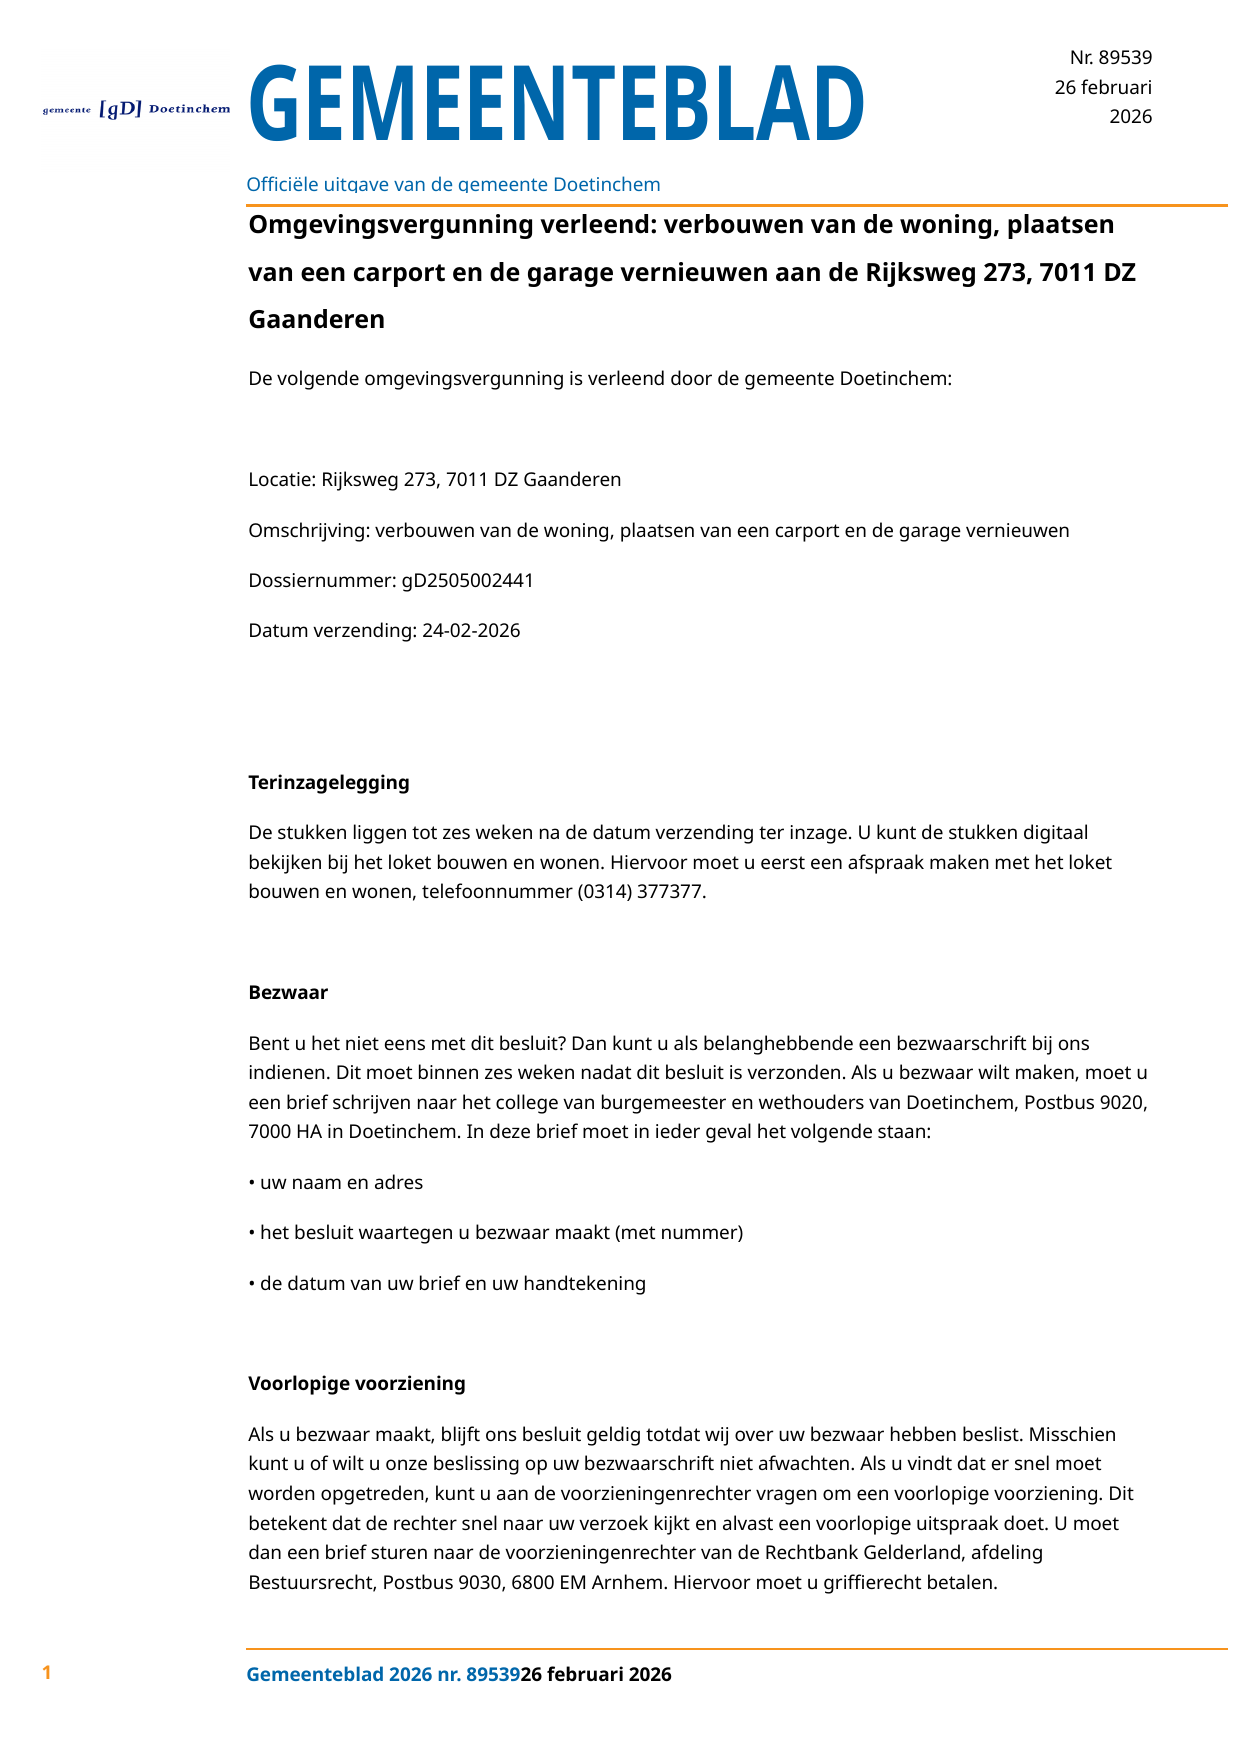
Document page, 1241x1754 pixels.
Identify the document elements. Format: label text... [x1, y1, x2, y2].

text • uw naam en adres [248, 1169, 1152, 1194]
text Bent u het niet eens met dit besluit? Dan kunt u als belanghebbende een bezwaarschrift bij ons indienen. Dit moet binnen zes weken nadat dit besluit is verzonden. Als u bezwaar wilt maken, moet u een brief schrijven naar het college van burgemeester en wethouders van Doetinchem, Postbus 9020, 7000 HA in Doetinchem. In deze brief moet in ieder geval het volgende staan: [248, 1030, 1152, 1144]
text • de datum van uw brief en uw handtekening [248, 1270, 1152, 1295]
text Voorlopige voorziening [248, 1371, 1152, 1396]
text De volgende omgevingsvergunning is verleend door de gemeente Doetinchem: [248, 366, 1152, 391]
text Dossiernummer: gD2505002441 [248, 567, 1152, 593]
text Omschrijving: verbouwen van de woning, plaatsen van een carport en de garage vernieuwen [248, 517, 1152, 542]
text Datum verzending: 24-02-2026 [248, 618, 1152, 643]
text • het besluit waartegen u bezwaar maakt (met nummer) [248, 1219, 1152, 1245]
text Locatie: Rijksweg 273, 7011 DZ Gaanderen [248, 466, 1152, 492]
text Bezwaar [248, 979, 1152, 1005]
text Omgevingsvergunning verleend: verbouwen van de woning, plaatsen van een carport en de garage vernieuwen aan de Rijksweg 273, 7011 DZ Gaanderen [248, 207, 1152, 336]
text Terinzagelegging [248, 769, 1152, 794]
text De stukken liggen tot zes weken na de datum verzending ter inzage. U kunt de stukken digitaal bekijken bij het loket bouwen en wonen. Hiervoor moet u eerst een afspraak maken met het loket bouwen en wonen, telefoonnummer (0314) 377377. [248, 819, 1152, 904]
picture [41, 47, 231, 172]
text Als u bezwaar maakt, blijft ons besluit geldig totdat wij over uw bezwaar hebben beslist. Misschien kunt u of wilt u onze beslissing op uw bezwaarschrift niet afwachten. Als u vindt dat er snel moet worden opgetreden, kunt u aan de voorzieningenrechter vragen om een voorlopige voorziening. Dit betekent dat de rechter snel naar uw verzoek kijkt en alvast een voorlopige uitspraak doet. U moet dan een brief sturen naar de voorzieningenrechter van de Rechtbank Gelderland, afdeling Bestuursrecht, Postbus 9030, 6800 EM Arnhem. Hiervoor moet u griffierecht betalen. [248, 1421, 1152, 1594]
